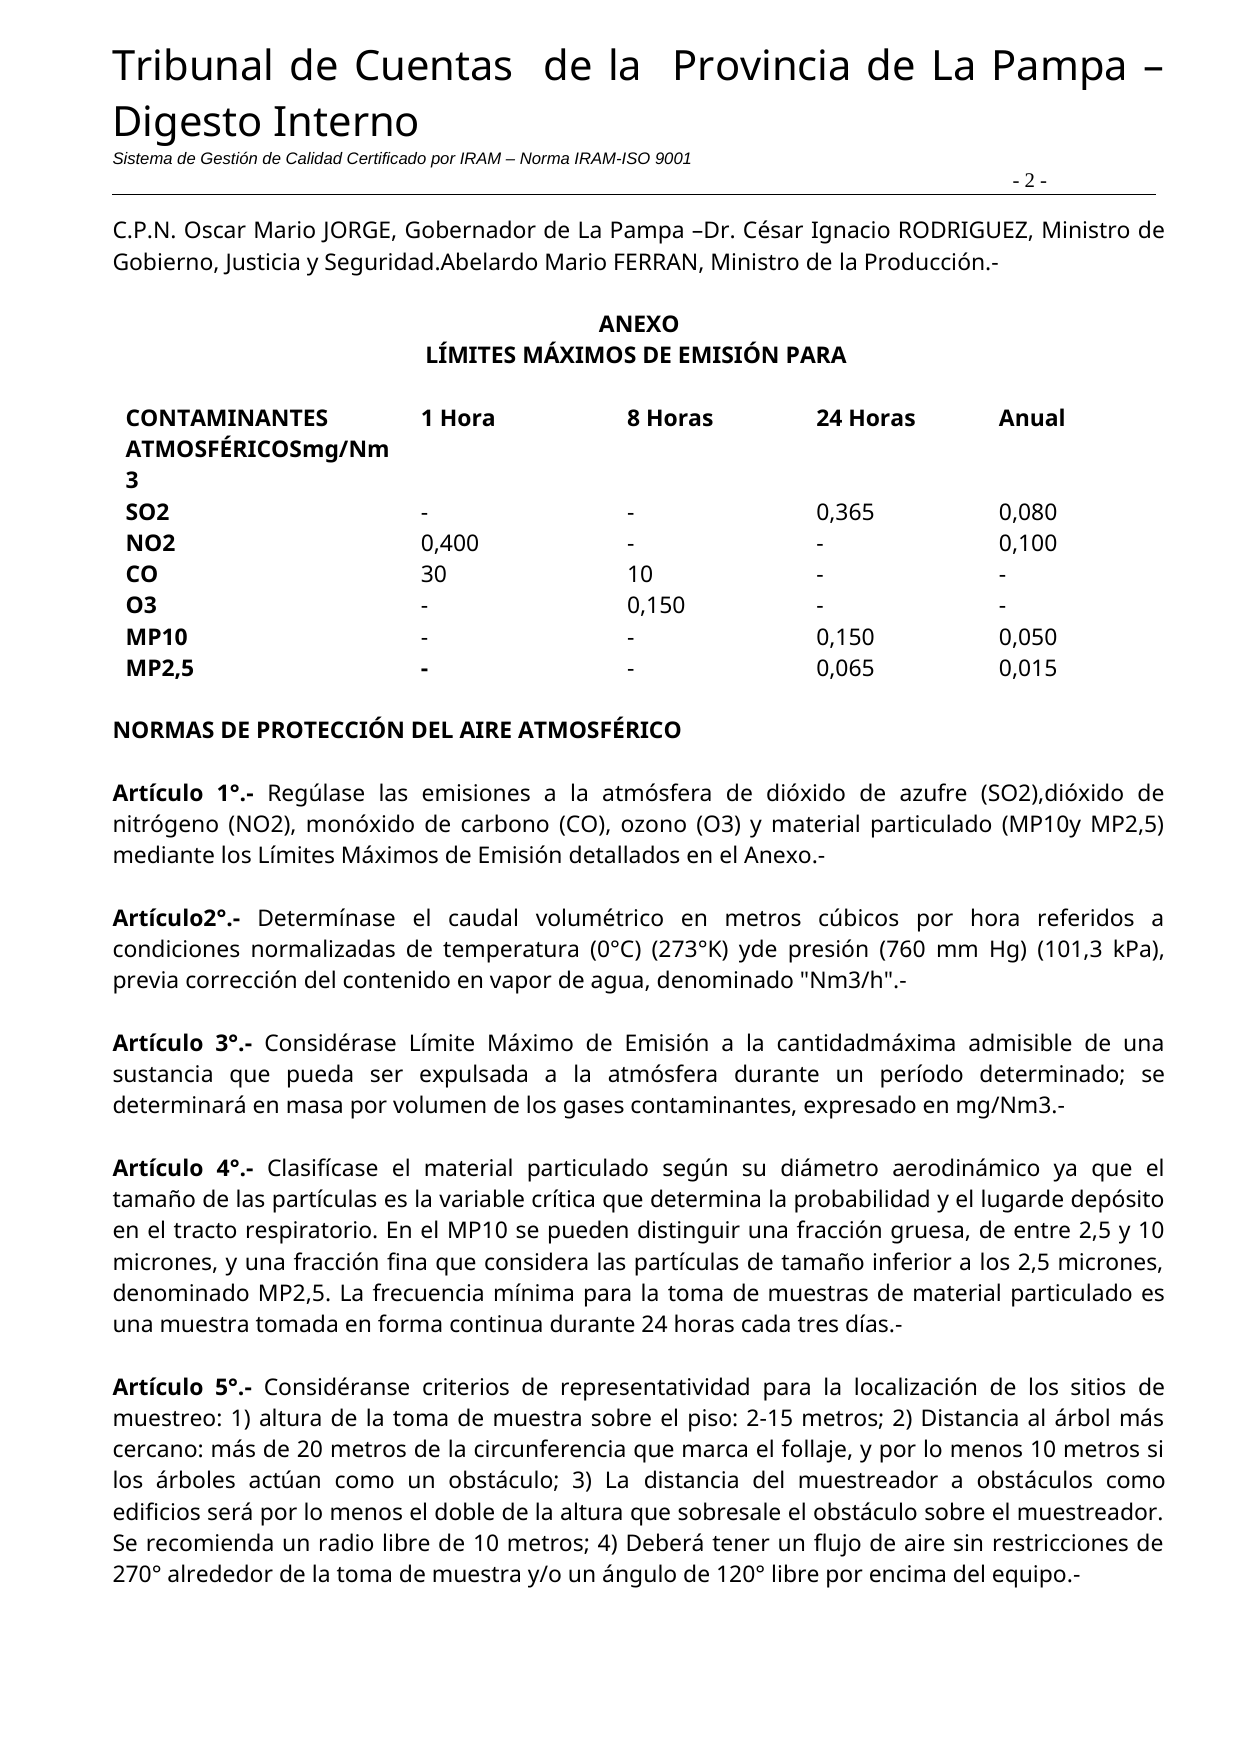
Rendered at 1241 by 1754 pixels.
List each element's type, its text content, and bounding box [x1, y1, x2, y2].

table_header 1 Hora [409, 402, 616, 496]
text C.P.N. Oscar Mario JORGE, Gobernador de La Pampa –Dr. César Ignacio RODRIGUEZ, Ministro de Gobierno, Justicia y Seguridad.Abelardo Mario FERRAN, Ministro de la Producción.- [112, 214, 1166, 277]
table_cell 0,015 [988, 652, 1170, 683]
table_cell - [409, 590, 616, 621]
table_cell - [409, 496, 616, 527]
table_cell - [988, 590, 1170, 621]
table_cell 0,065 [805, 652, 987, 683]
table_cell 0,400 [409, 527, 616, 558]
table_cell 30 [409, 558, 616, 589]
table_cell MP10 [114, 621, 409, 652]
table_cell 0,150 [616, 590, 805, 621]
table_header CONTAMINANTES ATMOSFÉRICOSmg/Nm3 [114, 402, 409, 496]
table_header Anual [988, 402, 1170, 496]
table_cell MP2,5 [114, 652, 409, 683]
table_cell 0,150 [805, 621, 987, 652]
table_cell - [805, 590, 987, 621]
table_cell - [616, 496, 805, 527]
table_cell - [409, 621, 616, 652]
table_cell - [616, 652, 805, 683]
table_cell - [409, 652, 616, 683]
text LÍMITES MÁXIMOS DE EMISIÓN PARA [112, 339, 1166, 371]
text NORMAS DE PROTECCIÓN DEL AIRE ATMOSFÉRICO [112, 714, 1166, 746]
table_cell 0,365 [805, 496, 987, 527]
table_cell - [616, 527, 805, 558]
table_cell O3 [114, 590, 409, 621]
table_cell 0,100 [988, 527, 1170, 558]
table_cell 0,050 [988, 621, 1170, 652]
text Artículo2°.- Determínase el caudal volumétrico en metros cúbicos por hora referidos a condiciones normalizadas de temperatura (0°C) (273°K) yde presión (760 mm Hg) (101,3 kPa), previa corrección del contenido en vapor de agua, denominado "Nm3/h".- [112, 902, 1166, 996]
text Artículo 1°.- Regúlase las emisiones a la atmósfera de dióxido de azufre (SO2),dióxido de nitrógeno (NO2), monóxido de carbono (CO), ozono (O3) y material particulado (MP10y MP2,5) mediante los Límites Máximos de Emisión detallados en el Anexo.- [112, 777, 1166, 871]
table_cell NO2 [114, 527, 409, 558]
table_cell - [616, 621, 805, 652]
text Artículo 3°.- Considérase Límite Máximo de Emisión a la cantidadmáxima admisible de una sustancia que pueda ser expulsada a la atmósfera durante un período determinado; se determinará en masa por volumen de los gases contaminantes, expresado en mg/Nm3.- [112, 1027, 1166, 1121]
table_cell - [805, 527, 987, 558]
table_cell - [988, 558, 1170, 589]
table_header 8 Horas [616, 402, 805, 496]
table_cell - [805, 558, 987, 589]
text Artículo 4°.- Clasifícase el material particulado según su diámetro aerodinámico ya que el tamaño de las partículas es la variable crítica que determina la probabilidad y el lugarde depósito en el tracto respiratorio. En el MP10 se pueden distinguir una fracción gruesa, de entre 2,5 y 10 micrones, y una fracción fina que considera las partículas de tamaño inferior a los 2,5 micrones, denominado MP2,5. La frecuencia mínima para la toma de muestras de material particulado es una muestra tomada en forma continua durante 24 horas cada tres días.- [112, 1152, 1166, 1339]
table_cell SO2 [114, 496, 409, 527]
table_header 24 Horas [805, 402, 987, 496]
text Artículo 5°.- Considéranse criterios de representatividad para la localización de los sitios de muestreo: 1) altura de la toma de muestra sobre el piso: 2-15 metros; 2) Distancia al árbol más cercano: más de 20 metros de la circunferencia que marca el follaje, y por lo menos 10 metros si los árboles actúan como un obstáculo; 3) La distancia del muestreador a obstáculos como edificios será por lo menos el doble de la altura que sobresale el obstáculo sobre el muestreador. Se recomienda un radio libre de 10 metros; 4) Deberá tener un flujo de aire sin restricciones de 270° alrededor de la toma de muestra y/o un ángulo de 120° libre por encima del equipo.- [112, 1371, 1166, 1589]
text ANEXO [112, 308, 1166, 339]
table_cell 10 [616, 558, 805, 589]
table_cell 0,080 [988, 496, 1170, 527]
table_cell CO [114, 558, 409, 589]
